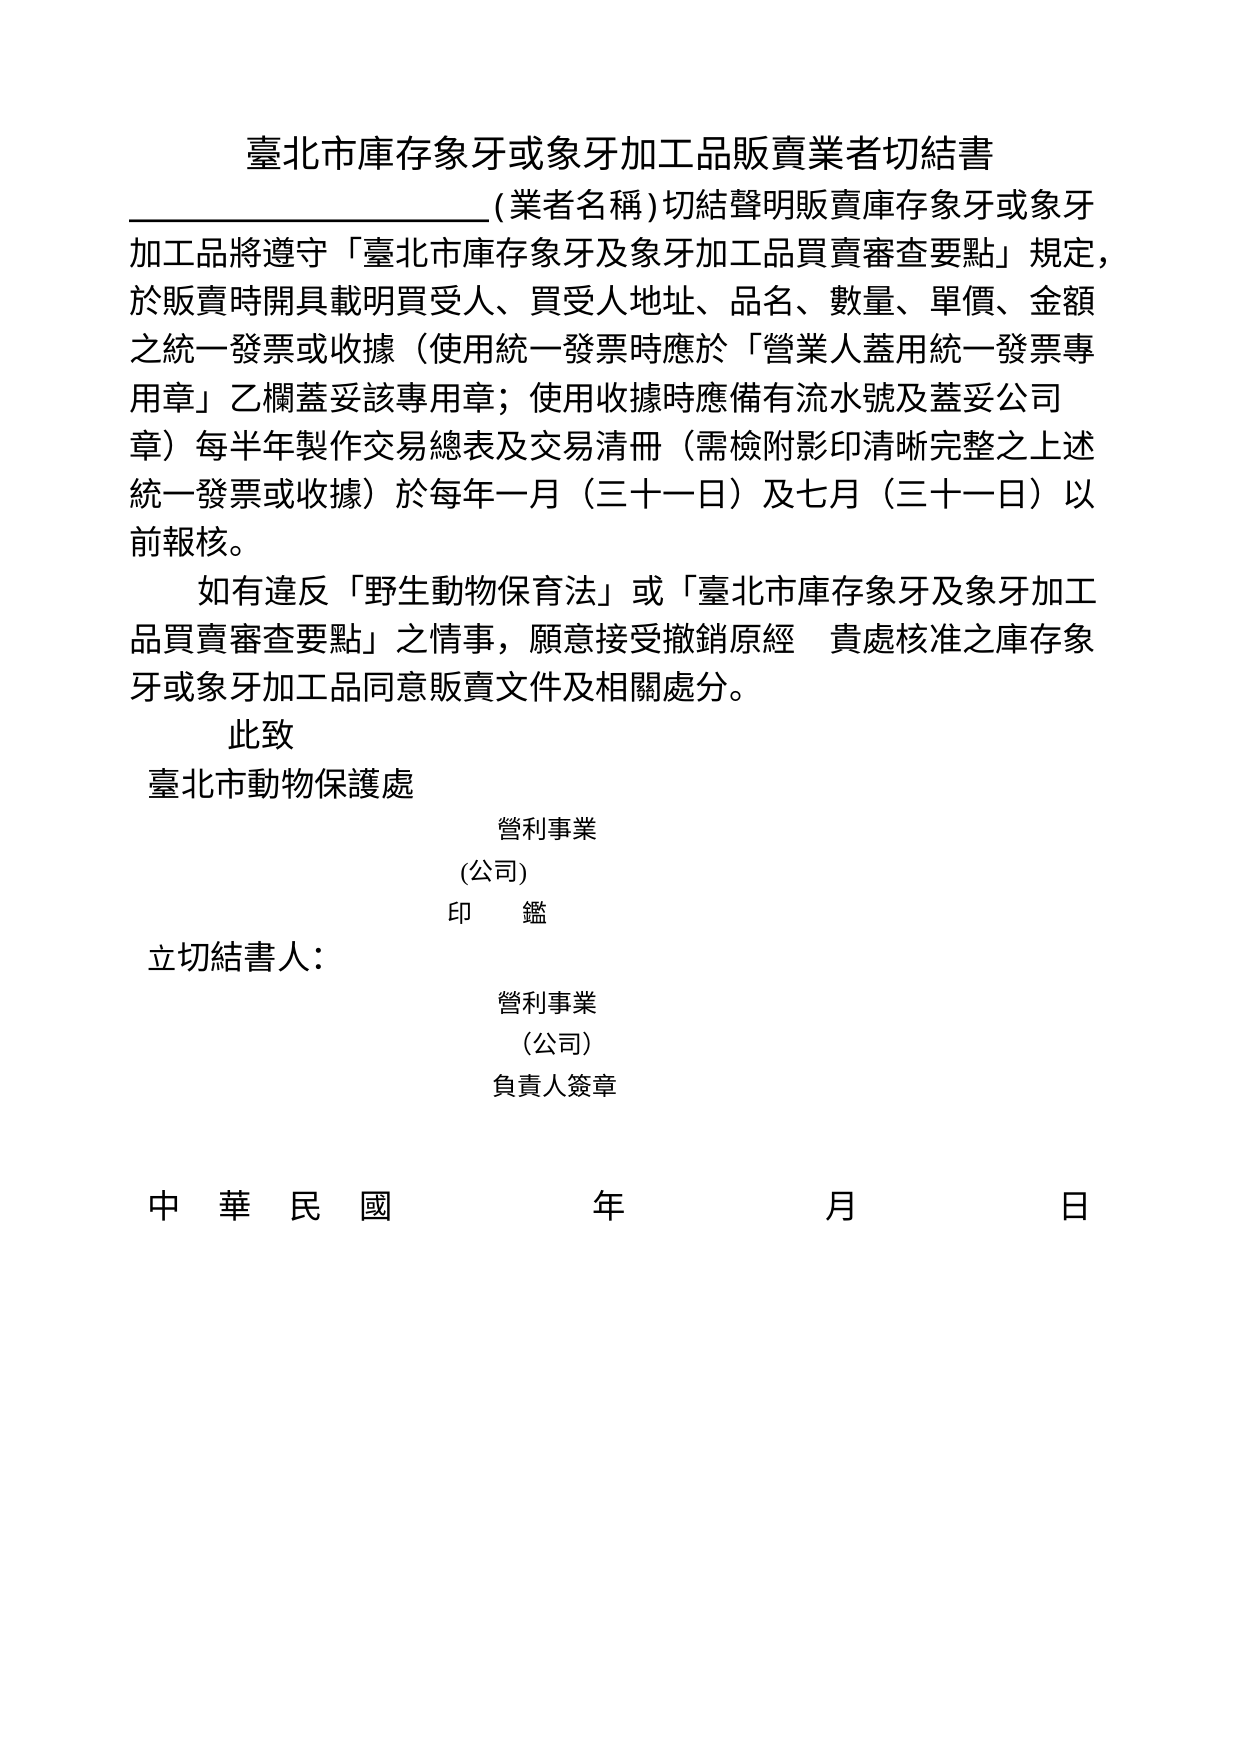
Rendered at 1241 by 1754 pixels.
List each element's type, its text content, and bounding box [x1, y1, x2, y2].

text 營利事業 [148, 979, 1092, 1020]
text 臺北市庫存象牙或象牙加工品販賣業者切結書 [148, 124, 1092, 178]
text 中華民國 年 月 日 [148, 1180, 1092, 1228]
text 立切結書人： [148, 931, 1092, 979]
text __________________(業者名稱)切結聲明販賣庫存象牙或象牙加工品將遵守「臺北市庫存象牙及象牙加工品買賣審查要點」規定，於販賣時開具載明買受人、買受人地址、品名、數量、單價、金額之統一發票或收據（使用統一發票時應於「營業人蓋用統一發票專用章」乙欄蓋妥該專用章；使用收據時應備有流水號及蓋妥公司章）每半年製作交易總表及交易清冊（需檢附影印清晰完整之上述統一發票或收據）於每年一月（三十一日）及七月（三十一日）以前報核。 [129, 178, 1122, 564]
text (公司) [148, 847, 1092, 889]
text （公司） [148, 1020, 1092, 1062]
text 此致 [148, 709, 1092, 757]
text 如有違反「野生動物保育法」或「臺北市庫存象牙及象牙加工品買賣審查要點」之情事，願意接受撤銷原經 貴處核准之庫存象牙或象牙加工品同意販賣文件及相關處分。 [129, 564, 1122, 709]
text 臺北市動物保護處 [148, 757, 1092, 806]
text 營利事業 [148, 806, 1092, 847]
text 負責人簽章 [148, 1062, 1092, 1104]
text 印 鑑 [148, 889, 1092, 931]
